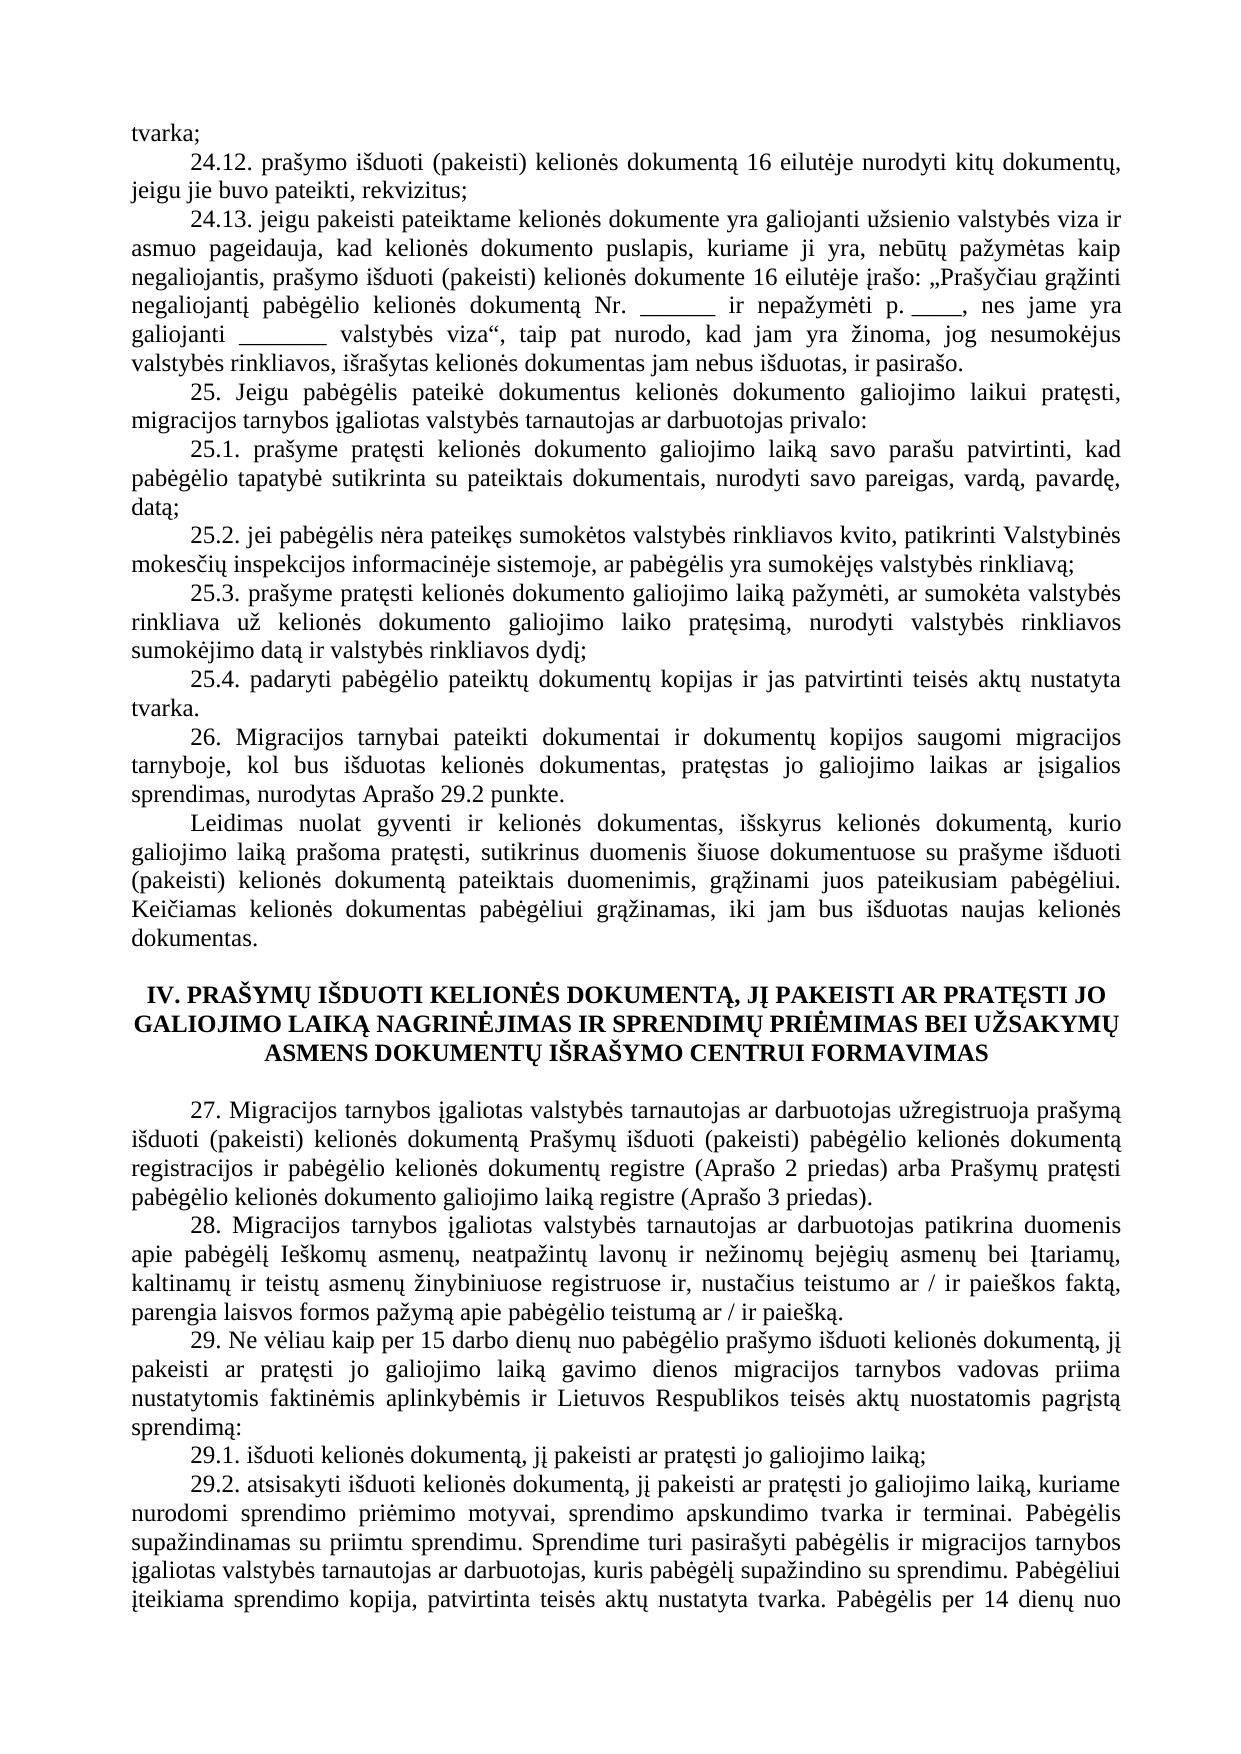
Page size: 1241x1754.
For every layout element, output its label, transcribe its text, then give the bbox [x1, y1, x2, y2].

text 29. Ne vėliau kaip per 15 darbo dienų nuo pabėgėlio prašymo išduoti kelionės dokumentą, jį pakeisti ar pratęsti jo galiojimo laiką gavimo dienos migracijos tarnybos vadovas priima nustatytomis faktinėmis aplinkybėmis ir Lietuvos Respublikos teisės aktų nuostatomis pagrįstą sprendimą: [131, 1326, 1122, 1441]
text 25.2. jei pabėgėlis nėra pateikęs sumokėtos valstybės rinkliavos kvito, patikrinti Valstybinės mokesčių inspekcijos informacinėje sistemoje, ar pabėgėlis yra sumokėjęs valstybės rinkliavą; [131, 521, 1122, 578]
text IV. PRAŠYMŲ IŠDUOTI KELIONĖS DOKUMENTĄ, JĮ PAKEISTI AR PRATĘSTI JO GALIOJIMO LAIKĄ NAGRINĖJIMAS IR SPRENDIMŲ PRIĖMIMAS BEI UŽSAKYMŲ ASMENS DOKUMENTŲ IŠRAŠYMO CENTRUI FORMAVIMAS [131, 981, 1122, 1067]
text 29.1. išduoti kelionės dokumentą, jį pakeisti ar pratęsti jo galiojimo laiką; [131, 1441, 1122, 1469]
text 25. Jeigu pabėgėlis pateikė dokumentus kelionės dokumento galiojimo laikui pratęsti, migracijos tarnybos įgaliotas valstybės tarnautojas ar darbuotojas privalo: [131, 377, 1122, 434]
text 25.3. prašyme pratęsti kelionės dokumento galiojimo laiką pažymėti, ar sumokėta valstybės rinkliava už kelionės dokumento galiojimo laiko pratęsimą, nurodyti valstybės rinkliavos sumokėjimo datą ir valstybės rinkliavos dydį; [131, 578, 1122, 664]
text 25.1. prašyme pratęsti kelionės dokumento galiojimo laiką savo parašu patvirtinti, kad pabėgėlio tapatybė sutikrinta su pateiktais dokumentais, nurodyti savo pareigas, vardą, pavardę, datą; [131, 434, 1122, 521]
text Leidimas nuolat gyventi ir kelionės dokumentas, išskyrus kelionės dokumentą, kurio galiojimo laiką prašoma pratęsti, sutikrinus duomenis šiuose dokumentuose su prašyme išduoti (pakeisti) kelionės dokumentą pateiktais duomenimis, grąžinami juos pateikusiam pabėgėliui. Keičiamas kelionės dokumentas pabėgėliui grąžinamas, iki jam bus išduotas naujas kelionės dokumentas. [131, 808, 1122, 952]
text 26. Migracijos tarnybai pateikti dokumentai ir dokumentų kopijos saugomi migracijos tarnyboje, kol bus išduotas kelionės dokumentas, pratęstas jo galiojimo laikas ar įsigalios sprendimas, nurodytas Aprašo 29.2 punkte. [131, 722, 1122, 808]
text tvarka; [131, 118, 1122, 147]
text 29.2. atsisakyti išduoti kelionės dokumentą, jį pakeisti ar pratęsti jo galiojimo laiką, kuriame nurodomi sprendimo priėmimo motyvai, sprendimo apskundimo tvarka ir terminai. Pabėgėlis supažindinamas su priimtu sprendimu. Sprendime turi pasirašyti pabėgėlis ir migracijos tarnybos įgaliotas valstybės tarnautojas ar darbuotojas, kuris pabėgėlį supažindino su sprendimu. Pabėgėliui įteikiama sprendimo kopija, patvirtinta teisės aktų nustatyta tvarka. Pabėgėlis per 14 dienų nuo [131, 1469, 1122, 1613]
text 25.4. padaryti pabėgėlio pateiktų dokumentų kopijas ir jas patvirtinti teisės aktų nustatyta tvarka. [131, 664, 1122, 722]
text 27. Migracijos tarnybos įgaliotas valstybės tarnautojas ar darbuotojas užregistruoja prašymą išduoti (pakeisti) kelionės dokumentą Prašymų išduoti (pakeisti) pabėgėlio kelionės dokumentą registracijos ir pabėgėlio kelionės dokumentų registre (Aprašo 2 priedas) arba Prašymų pratęsti pabėgėlio kelionės dokumento galiojimo laiką registre (Aprašo 3 priedas). [131, 1096, 1122, 1211]
text 24.12. prašymo išduoti (pakeisti) kelionės dokumentą 16 eilutėje nurodyti kitų dokumentų, jeigu jie buvo pateikti, rekvizitus; [131, 147, 1122, 204]
text 24.13. jeigu pakeisti pateiktame kelionės dokumente yra galiojanti užsienio valstybės viza ir asmuo pageidauja, kad kelionės dokumento puslapis, kuriame ji yra, nebūtų pažymėtas kaip negaliojantis, prašymo išduoti (pakeisti) kelionės dokumente 16 eilutėje įrašo: „Prašyčiau grąžinti negaliojantį pabėgėlio kelionės dokumentą Nr. ______ ir nepažymėti p. ____, nes jame yra galiojanti _______ valstybės viza“, taip pat nurodo, kad jam yra žinoma, jog nesumokėjus valstybės rinkliavos, išrašytas kelionės dokumentas jam nebus išduotas, ir pasirašo. [131, 204, 1122, 377]
text 28. Migracijos tarnybos įgaliotas valstybės tarnautojas ar darbuotojas patikrina duomenis apie pabėgėlį Ieškomų asmenų, neatpažintų lavonų ir nežinomų bejėgių asmenų bei Įtariamų, kaltinamų ir teistų asmenų žinybiniuose registruose ir, nustačius teistumo ar / ir paieškos faktą, parengia laisvos formos pažymą apie pabėgėlio teistumą ar / ir paiešką. [131, 1211, 1122, 1326]
